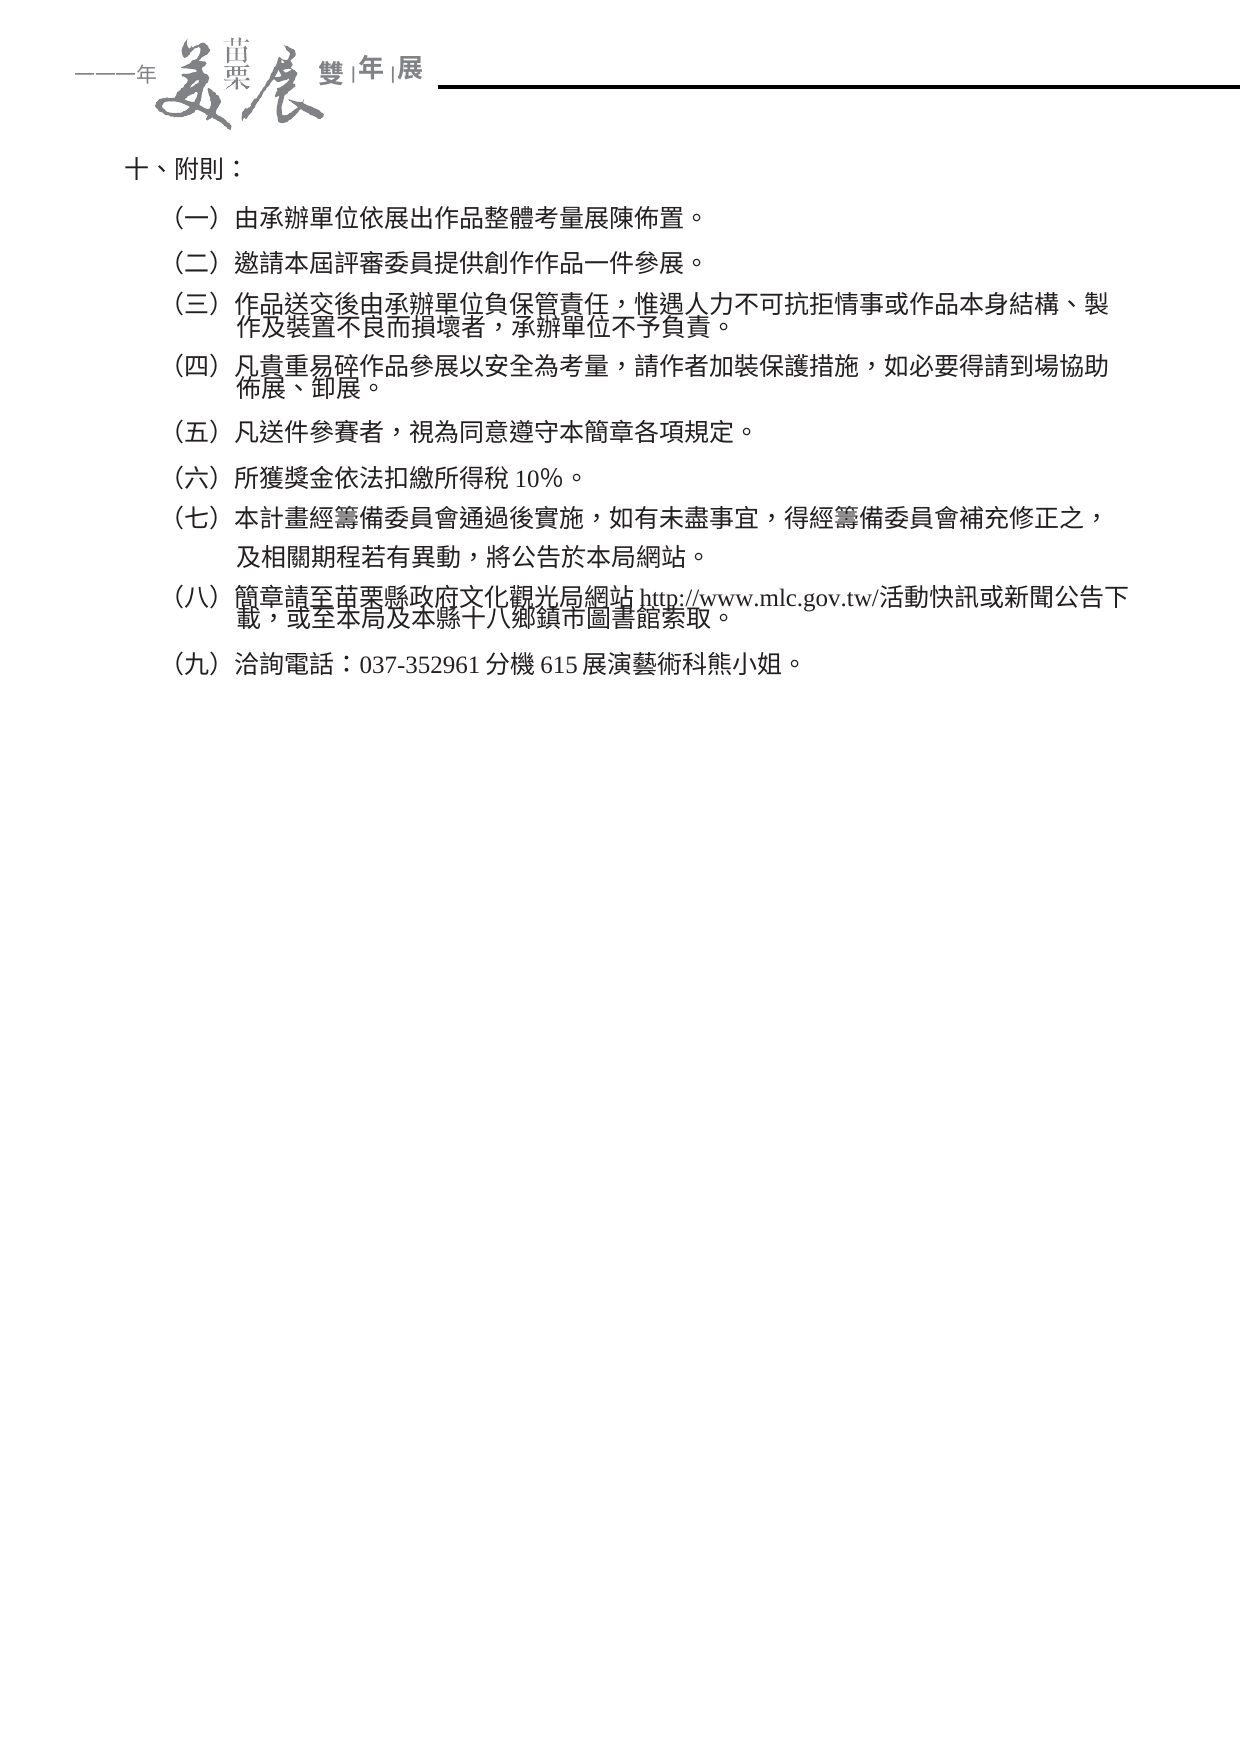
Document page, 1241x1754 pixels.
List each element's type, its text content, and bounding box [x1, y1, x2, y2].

text （四）凡貴重易碎作品參展以安全為考量，請作者加裝保護措施，如必要得請到場協助佈展、卸展。 [159, 356, 1132, 405]
text 一一一年 雙|年|展 [74, 37, 1240, 95]
text （二）邀請本屆評審委員提供創作作品一件參展。 [159, 237, 1240, 282]
text 及相關期程若有異動，將公告於本局網站。 [236, 534, 1240, 574]
text （五）凡送件參賽者，視為同意遵守本簡章各項規定。 [159, 405, 1240, 450]
picture [155, 95, 324, 130]
text （六）所獲獎金依法扣繳所得稅10％。 [159, 450, 1240, 497]
text 十、附則： [124, 151, 1240, 185]
text （七）本計畫經籌備委員會通過後實施，如有未盡事宜，得經籌備委員會補充修正之， [159, 497, 1240, 534]
text （九）洽詢電話：037-352961分機615展演藝術科熊小姐。 [159, 635, 1240, 683]
text （三）作品送交後由承辦單位負保管責任，惟遇人力不可抗拒情事或作品本身結構、製作及裝置不良而損壞者，承辦單位不予負責。 [159, 294, 1132, 343]
text （八）簡章請至苗栗縣政府文化觀光局網站http://www.mlc.gov.tw/活動快訊或新聞公告下載，或至本局及本縣十八鄉鎮市圖書館索取。 [159, 588, 1132, 635]
text （一）由承辦單位依展出作品整體考量展陳佈置。 [159, 191, 1240, 237]
